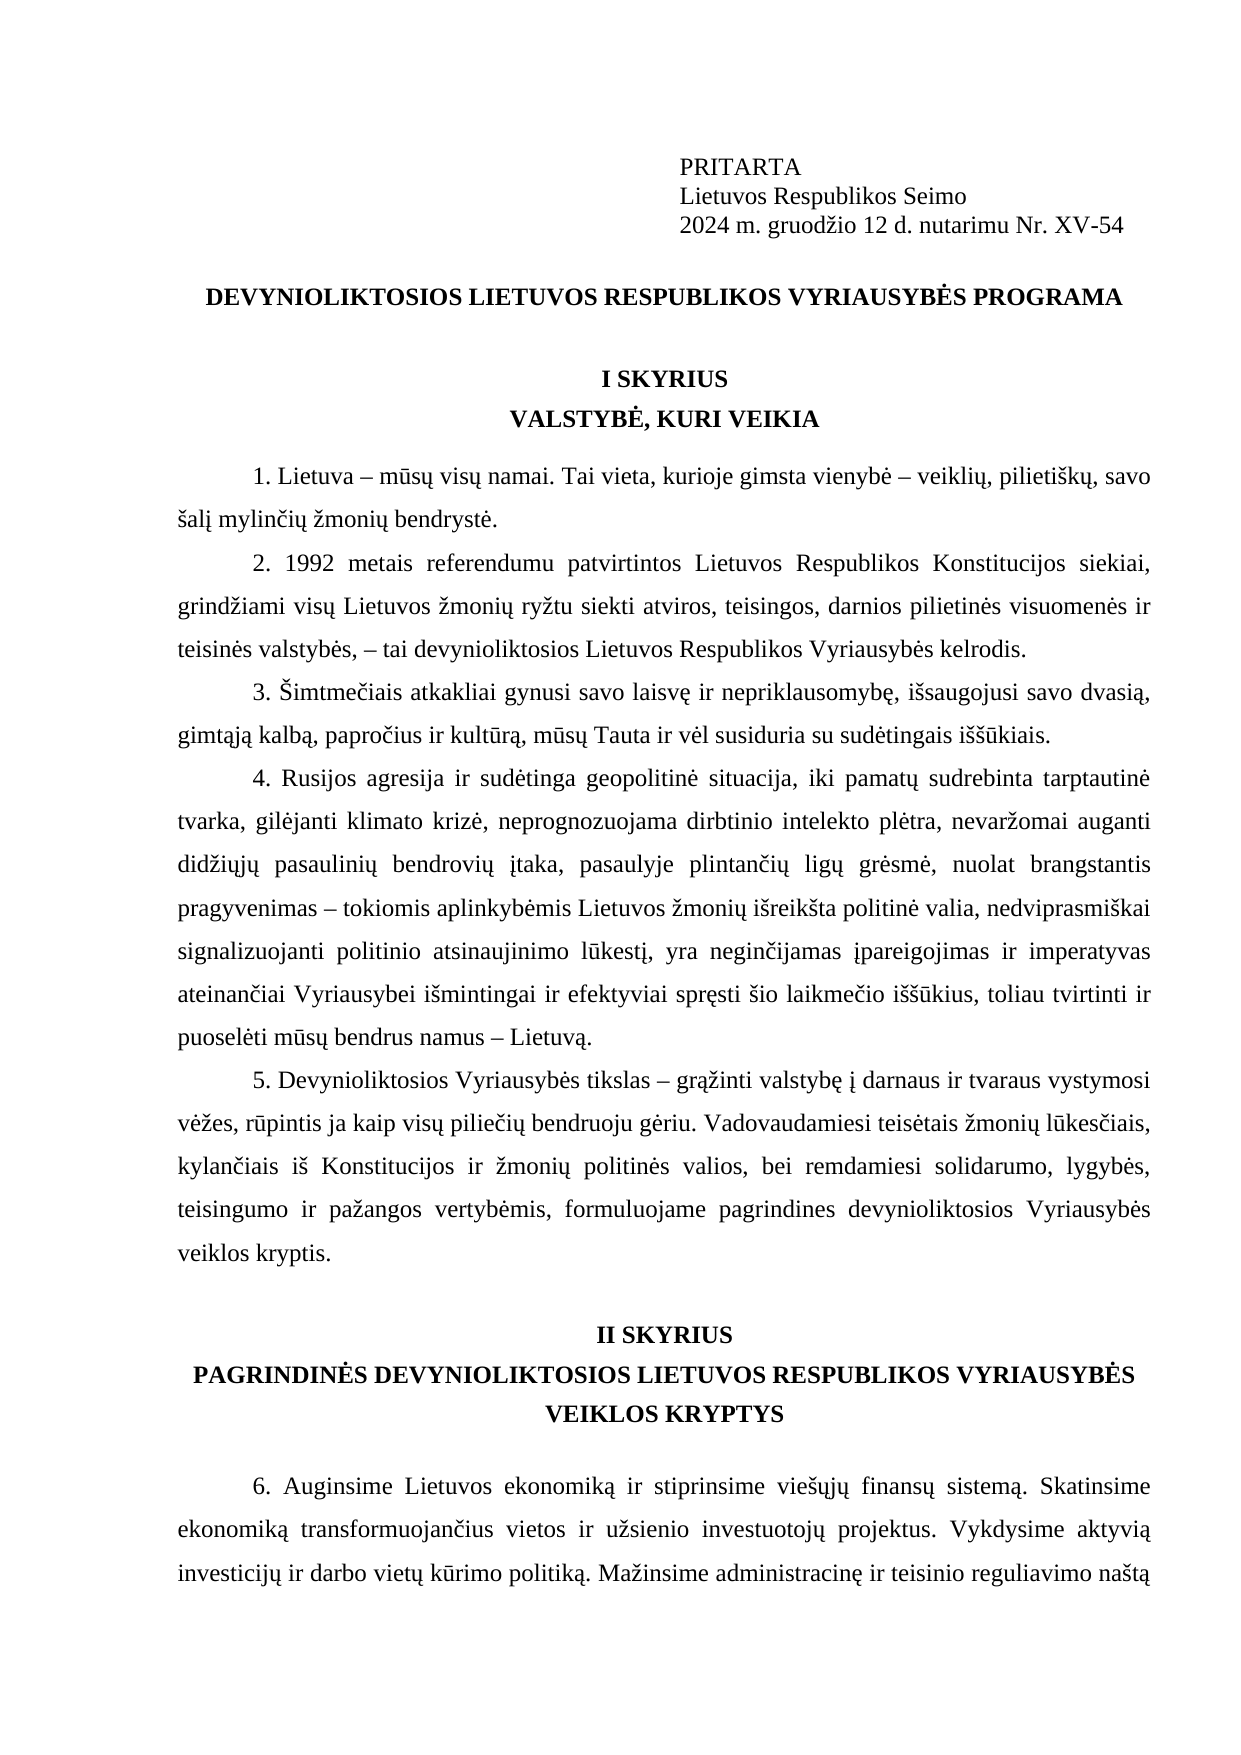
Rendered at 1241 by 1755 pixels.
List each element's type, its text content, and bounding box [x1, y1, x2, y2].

text 1. Lietuva – mūsų visų namai. Tai vieta, kurioje gimsta vienybė – veiklių, pilietiškų, savo šalį mylinčių žmonių bendrystė. [177, 461, 1152, 533]
text 2024 m. gruodžio 12 d. nutarimu Nr. XV-54 [679, 210, 1152, 238]
text 5. Devynioliktosios Vyriausybės tikslas – grąžinti valstybę į darnaus ir tvaraus vystymosi vėžes, rūpintis ja kaip visų piliečių bendruoju gėriu. Vadovaudamiesi teisėtais žmonių lūkesčiais, kylančiais iš Konstitucijos ir žmonių politinės valios, bei remdamiesi solidarumo, lygybės, teisingumo ir pažangos vertybėmis, formuluojame pagrindines devynioliktosios Vyriausybės veiklos kryptis. [177, 1065, 1152, 1266]
text PAGRINDINĖS DEVYNIOLIKTOSIOS LIETUVOS RESPUBLIKOS VYRIAUSYBĖS VEIKLOS KRYPTYS [177, 1349, 1152, 1428]
text VALSTYBĖ, KURI VEIKIA [177, 393, 1152, 433]
text II SKYRIUS [177, 1309, 1152, 1349]
text 4. Rusijos agresija ir sudėtinga geopolitinė situacija, iki pamatų sudrebinta tarptautinė tvarka, gilėjanti klimato krizė, neprognozuojama dirbtinio intelekto plėtra, nevaržomai auganti didžiųjų pasaulinių bendrovių įtaka, pasaulyje plintančių ligų grėsmė, nuolat brangstantis pragyvenimas – tokiomis aplinkybėmis Lietuvos žmonių išreikšta politinė valia, nedviprasmiškai signalizuojanti politinio atsinaujinimo lūkestį, yra neginčijamas įpareigojimas ir imperatyvas ateinančiai Vyriausybei išmintingai ir efektyviai spręsti šio laikmečio iššūkius, toliau tvirtinti ir puoselėti mūsų bendrus namus – Lietuvą. [177, 763, 1152, 1051]
text Lietuvos Respublikos Seimo [679, 181, 1152, 210]
text I SKYRIUS [177, 353, 1152, 393]
text 3. Šimtmečiais atkakliai gynusi savo laisvę ir nepriklausomybę, išsaugojusi savo dvasią, gimtąją kalbą, papročius ir kultūrą, mūsų Tauta ir vėl susiduria su sudėtingais iššūkiais. [177, 677, 1152, 749]
text 2. 1992 metais referendumu patvirtintos Lietuvos Respublikos Konstitucijos siekiai, grindžiami visų Lietuvos žmonių ryžtu siekti atviros, teisingos, darnios pilietinės visuomenės ir teisinės valstybės, – tai devynioliktosios Lietuvos Respublikos Vyriausybės kelrodis. [177, 548, 1152, 663]
text DEVYNIOLIKTOSIOS LIETUVOS RESPUBLIKOS VYRIAUSYBĖS PROGRAMA [177, 282, 1152, 310]
text 6. Auginsime Lietuvos ekonomiką ir stiprinsime viešųjų finansų sistemą. Skatinsime ekonomiką transformuojančius vietos ir užsienio investuotojų projektus. Vykdysime aktyvią investicijų ir darbo vietų kūrimo politiką. Mažinsime administracinę ir teisinio reguliavimo naštą [177, 1471, 1152, 1586]
text PRITARTA [679, 152, 1152, 181]
